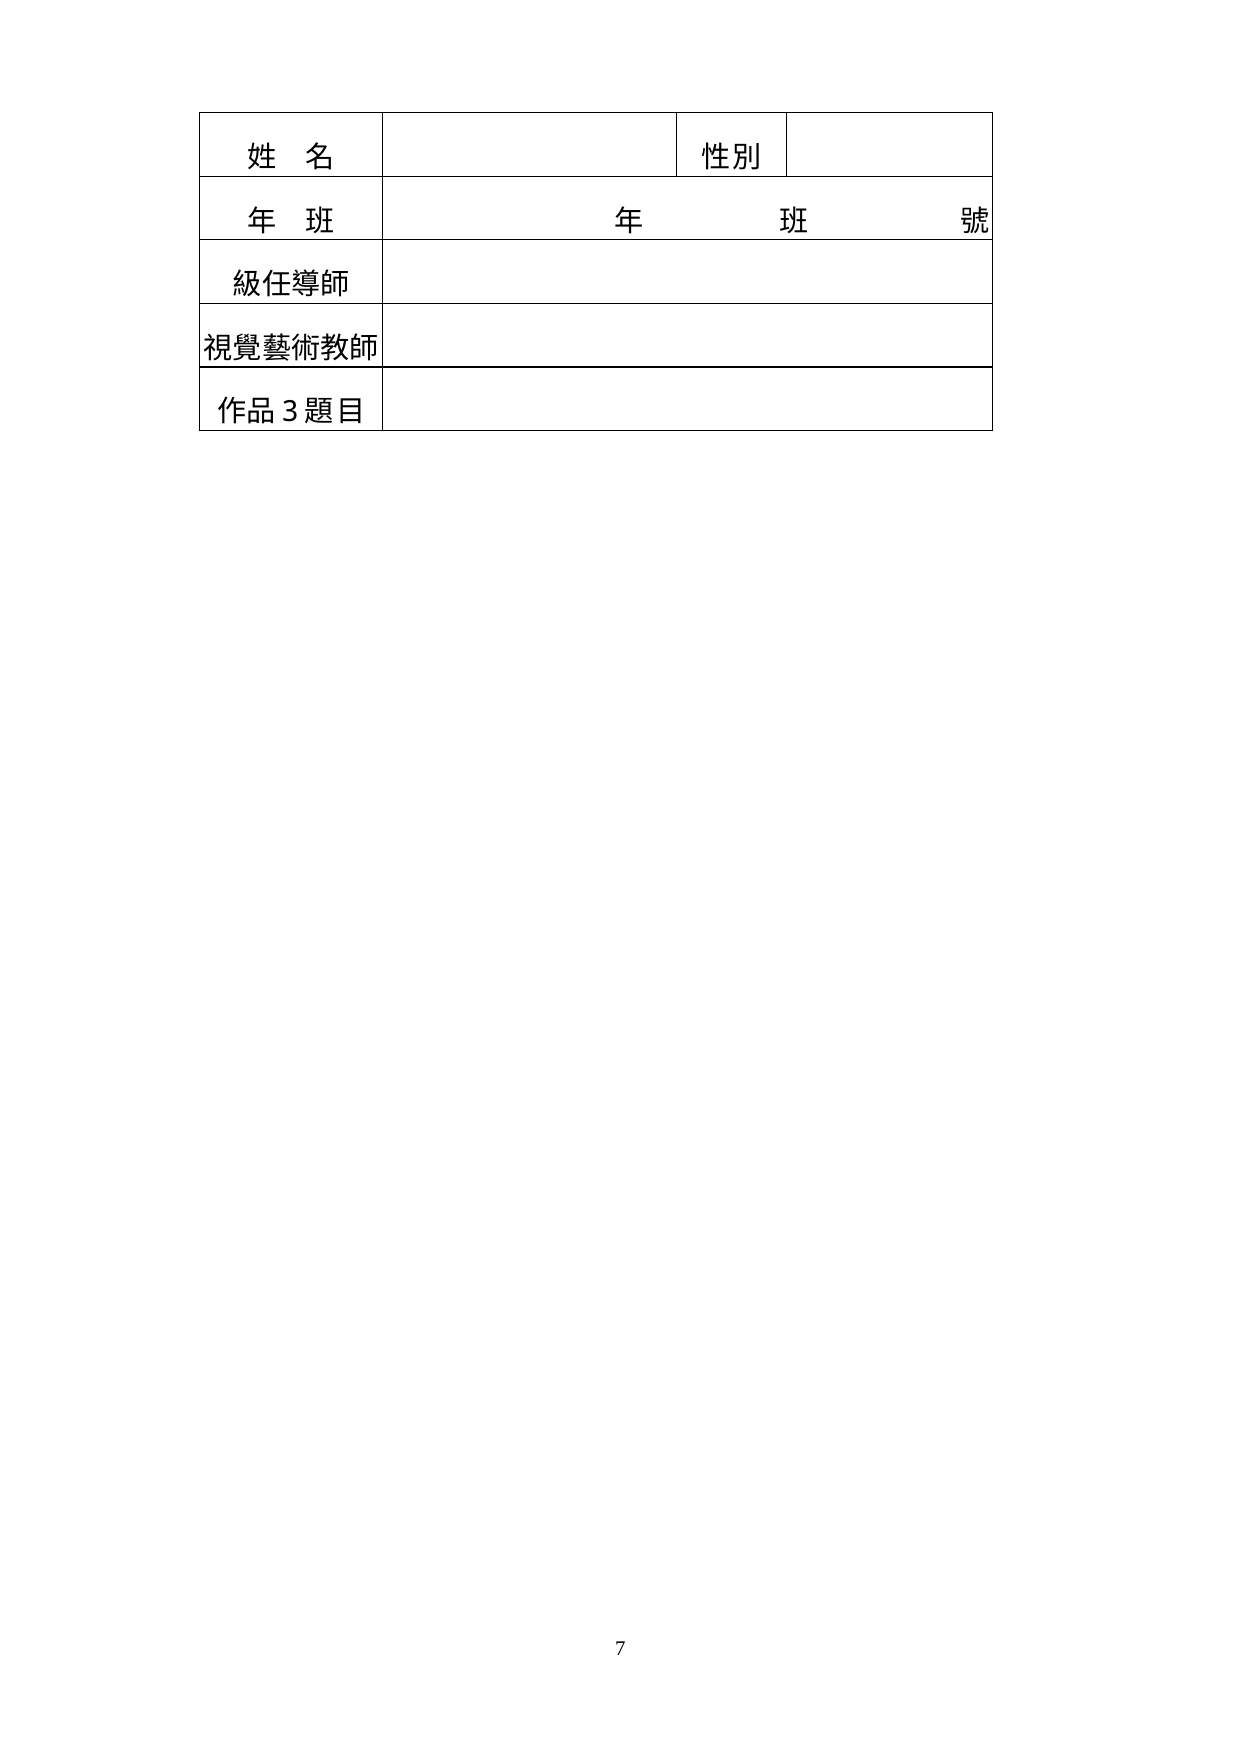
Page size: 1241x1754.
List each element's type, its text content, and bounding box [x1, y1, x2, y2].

table_cell [787, 113, 992, 176]
table_cell 姓 名 [200, 113, 382, 176]
table_cell 性別 [677, 113, 786, 176]
table_cell [383, 240, 992, 303]
table_cell [383, 304, 992, 366]
table_cell 年 班 號 [383, 177, 992, 239]
table_cell [383, 368, 992, 430]
table_cell [383, 113, 676, 176]
table_cell 年 班 [200, 177, 382, 239]
table_cell 視覺藝術教師 [200, 304, 382, 366]
table_cell 級任導師 [200, 240, 382, 303]
table_cell 作品3題目 [200, 368, 382, 430]
